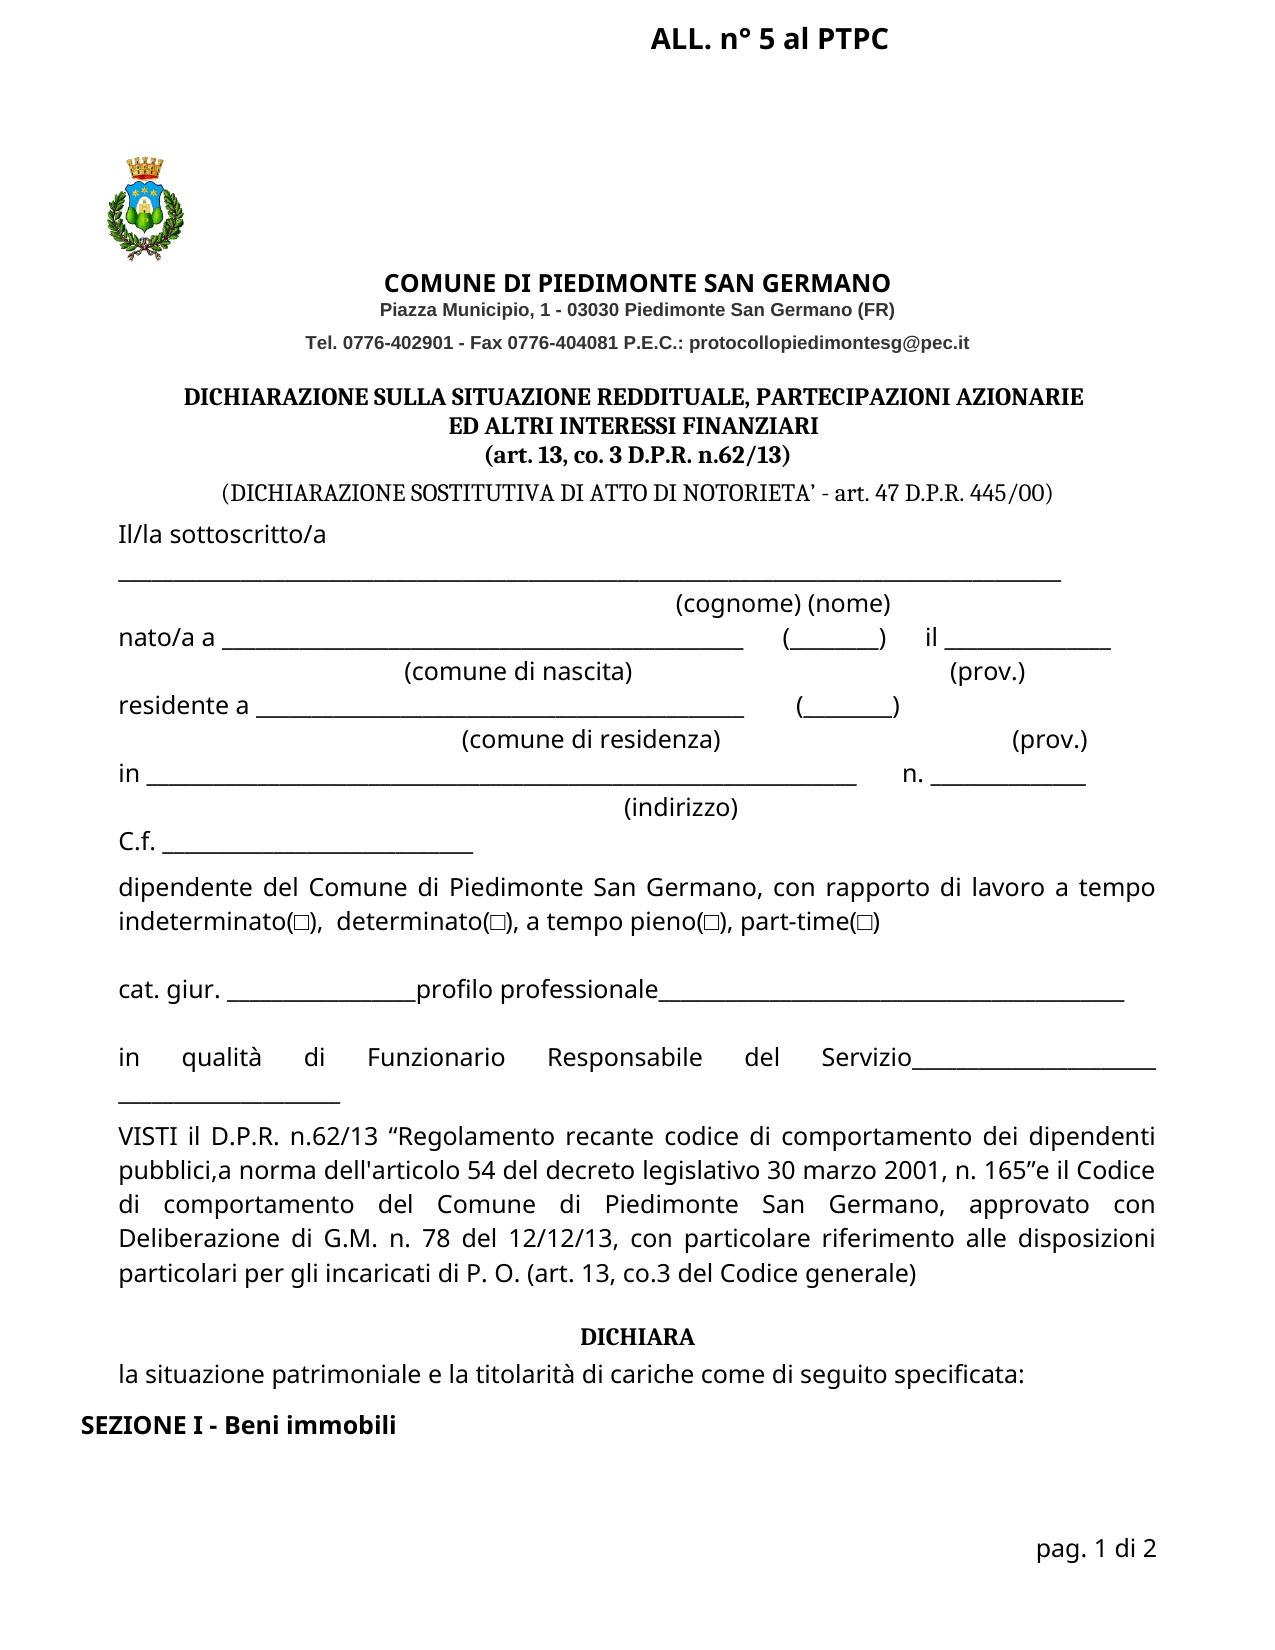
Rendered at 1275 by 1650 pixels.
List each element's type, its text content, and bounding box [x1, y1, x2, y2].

text (art. 13, co. 3 D.P.R. n.62/13) [118, 441, 1157, 469]
text COMUNE DI PIEDIMONTE SAN GERMANO [118, 265, 1157, 299]
text Piazza Municipio, 1 - 03030 Piedimonte San Germano (FR) [118, 299, 1157, 321]
text (comune di residenza) (prov.) [118, 722, 1157, 756]
text la situazione patrimoniale e la titolarità di cariche come di seguito specificata: [118, 1357, 1157, 1391]
text residente a ____________________________________________ (________) [118, 687, 1157, 722]
text (indirizzo) [118, 790, 1157, 824]
text nato/a a _______________________________________________ (________) il _______________ [118, 619, 1157, 653]
text cat. giur. _________________profilo professionale__________________________________________ [118, 971, 1157, 1005]
text in qualità di Funzionario Responsabile del Servizio______________________ ____________________ [118, 1039, 1157, 1108]
text C.f. ____________________________ [118, 824, 1157, 858]
text (comune di nascita) (prov.) [266, 653, 1157, 687]
text (DICHIARAZIONE SOSTITUTIVA DI ATTO DI NOTORIETA’ - art. 47 D.P.R. 445/00) [118, 479, 1157, 508]
text DICHIARAZIONE SULLA SITUAZIONE REDDITUALE, PARTECIPAZIONI AZIONARIE [62, 383, 1206, 412]
text dipendente del Comune di Piedimonte San Germano, con rapporto di lavoro a tempo indeterminato(□), determinato(□), a tempo pieno(□), part-time(□) [118, 869, 1157, 937]
text (cognome) (nome) [118, 585, 1157, 619]
text Tel. 0776-402901 - Fax 0776-404081 P.E.C.: protocollopiedimontesg@pec.it [118, 332, 1157, 353]
text SEZIONE I - Beni immobili [81, 1408, 1157, 1442]
text in ________________________________________________________________ n. ______________ [118, 756, 1157, 790]
text DICHIARA [118, 1323, 1157, 1352]
text ED ALTRI INTERESSI FINANZIARI [62, 412, 1206, 441]
text VISTI il D.P.R. n.62/13 “Regolamento recante codice di comportamento dei dipendenti pubblici,a norma dell'articolo 54 del decreto legislativo 30 marzo 2001, n. 165”e il Codice di comportamento del Comune di Piedimonte San Germano, approvato con Deliberazione di G.M. n. 78 del 12/12/13, con particolare riferimento alle disposizioni particolari per gli incaricati di P. O. (art. 13, co.3 del Codice generale) [118, 1119, 1157, 1289]
text Il/la sottoscritto/a _____________________________________________________________________________________ [118, 517, 1157, 585]
